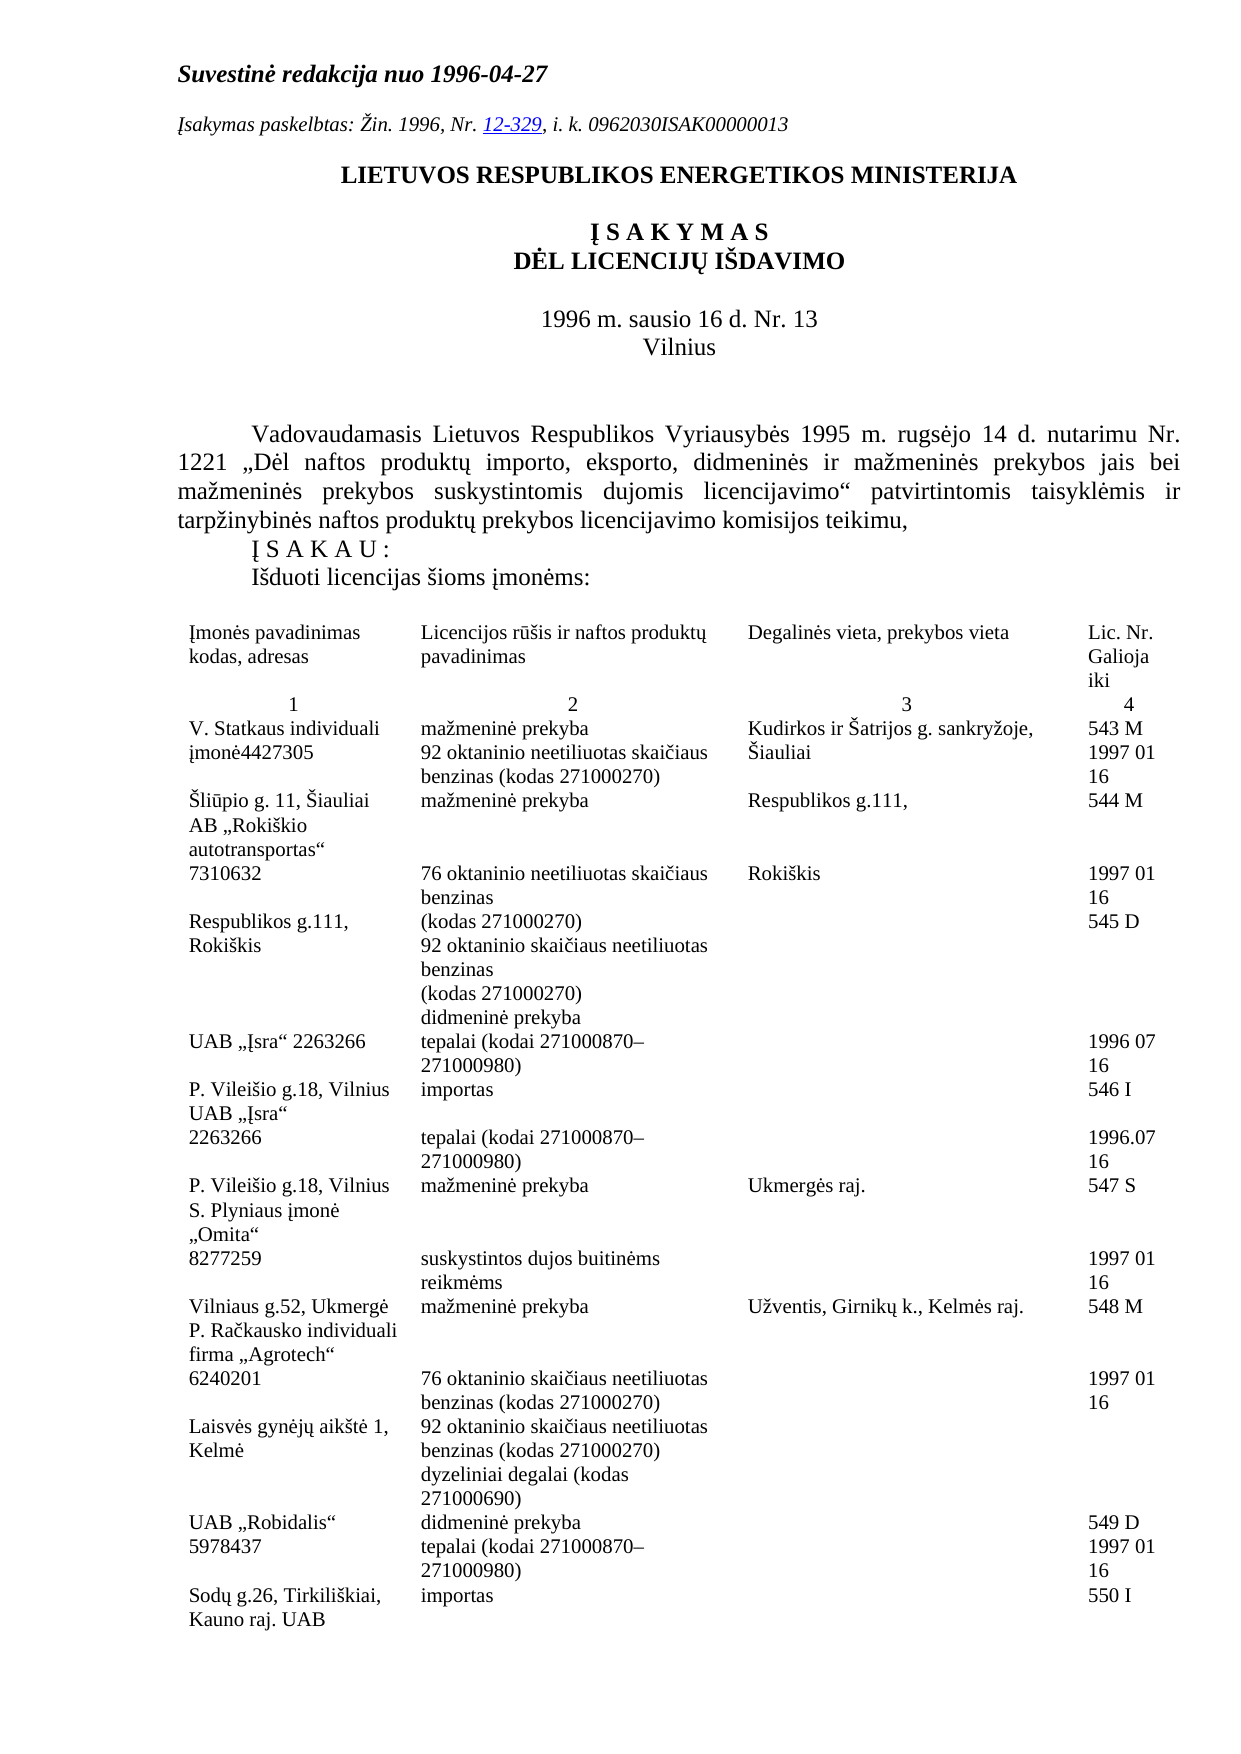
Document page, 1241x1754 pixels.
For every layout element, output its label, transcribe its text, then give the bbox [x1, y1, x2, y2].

table_cell 547 S [1077, 1174, 1181, 1246]
table_cell 5978437 [177, 1534, 409, 1582]
table_cell Respublikos g.111, [736, 789, 1077, 861]
table_cell [736, 1510, 1077, 1534]
table_cell importas [409, 1583, 736, 1631]
table_cell Sodų g.26, Tirkiliškiai, Kauno raj. UAB [177, 1583, 409, 1631]
table_cell 549 D [1077, 1510, 1181, 1534]
table_cell [736, 1077, 1077, 1125]
table_cell suskystintos dujos buitinėms reikmėms [409, 1246, 736, 1294]
table_cell 1997 01 16 [1077, 861, 1181, 909]
table_cell 76 oktaninio skaičiaus neetiliuotas benzinas (kodas 271000270) [409, 1366, 736, 1414]
table_cell 1997 01 16 [1077, 1366, 1181, 1414]
text DĖL LICENCIJŲ IŠDAVIMO [177, 246, 1181, 275]
table_cell tepalai (kodai 271000870–271000980) [409, 1029, 736, 1077]
table_cell UAB „Robidalis“ [177, 1510, 409, 1534]
table_cell 2 [409, 692, 736, 716]
table_cell mažmeninė prekyba [409, 789, 736, 861]
table_cell 1996.07 16 [1077, 1125, 1181, 1173]
table_cell V. Statkaus individuali įmonė4427305 [177, 716, 409, 788]
text Suvestinė redakcija nuo 1996-04-27 [177, 59, 1181, 88]
table_header Degalinės vieta, prekybos vieta [736, 620, 1077, 692]
table_header Licencijos rūšis ir naftos produktų pavadinimas [409, 620, 736, 692]
table_cell mažmeninė prekyba [409, 1174, 736, 1246]
table_cell [736, 1534, 1077, 1582]
table_cell Kudirkos ir Šatrijos g. sankryžoje, Šiauliai [736, 716, 1077, 788]
table_cell [736, 1366, 1077, 1414]
table_cell 76 oktaninio neetiliuotas skaičiaus benzinas [409, 861, 736, 909]
table_cell 1996 07 16 [1077, 1029, 1181, 1077]
table_cell [736, 909, 1077, 1029]
table_cell Šliūpio g. 11, Šiauliai AB „Rokiškio autotransportas“ [177, 789, 409, 861]
table_cell [736, 1029, 1077, 1077]
table_cell 543 M 1997 01 16 [1077, 716, 1181, 788]
table_cell (kodas 271000270) 92 oktaninio skaičiaus neetiliuotas benzinas (kodas 271000270) didmeninė prekyba [409, 909, 736, 1029]
table_cell UAB „Įsra“ 2263266 [177, 1029, 409, 1077]
table_cell 546 I [1077, 1077, 1181, 1125]
table_cell P. Vileišio g.18, Vilnius UAB „Įsra“ [177, 1077, 409, 1125]
table_cell Užventis, Girnikų k., Kelmės raj. [736, 1294, 1077, 1366]
table_cell mažmeninė prekyba 92 oktaninio neetiliuotas skaičiaus benzinas (kodas 271000270) [409, 716, 736, 788]
table_cell Respublikos g.111, Rokiškis [177, 909, 409, 1029]
table_cell 548 M [1077, 1294, 1181, 1366]
table_cell importas [409, 1077, 736, 1125]
table_cell [736, 1246, 1077, 1294]
table_cell 4 [1077, 692, 1181, 716]
table_cell 6240201 [177, 1366, 409, 1414]
table_cell 544 M [1077, 789, 1181, 861]
text Įsakymas paskelbtas: Žin. 1996, Nr. 12-329, i. k. 0962030ISAK00000013 [177, 112, 1181, 136]
table_cell 92 oktaninio skaičiaus neetiliuotas benzinas (kodas 271000270) dyzeliniai degalai (kodas 271000690) [409, 1414, 736, 1510]
table_cell 3 [736, 692, 1077, 716]
text Vadovaudamasis Lietuvos Respublikos Vyriausybės 1995 m. rugsėjo 14 d. nutarimu Nr. 1221 „Dėl naftos produktų importo, eksporto, didmeninės ir mažmeninės prekybos jais bei mažmeninės prekybos suskystintomis dujomis licencijavimo“ patvirtintomis taisyklėmis ir tarpžinybinės naftos produktų prekybos licencijavimo komisijos teikimu, [177, 419, 1181, 534]
table_cell 545 D [1077, 909, 1181, 1029]
table_cell P. Vileišio g.18, Vilnius S. Plyniaus įmonė „Omita“ [177, 1174, 409, 1246]
text LIETUVOS RESPUBLIKOS ENERGETIKOS MINISTERIJA [177, 160, 1181, 189]
text Vilnius [177, 332, 1181, 361]
table_cell Laisvės gynėjų aikštė 1, Kelmė [177, 1414, 409, 1510]
text 1996 m. sausio 16 d. Nr. 13 [177, 304, 1181, 332]
table_header Įmonės pavadinimas kodas, adresas [177, 620, 409, 692]
table_cell [736, 1125, 1077, 1173]
table_cell didmeninė prekyba [409, 1510, 736, 1534]
table_cell 8277259 [177, 1246, 409, 1294]
table_cell Vilniaus g.52, Ukmergė P. Račkausko individuali firma „Agrotech“ [177, 1294, 409, 1366]
table_header Lic. Nr. Galioja iki [1077, 620, 1181, 692]
table_cell tepalai (kodai 271000870–271000980) [409, 1534, 736, 1582]
table_cell 1997 01 16 [1077, 1534, 1181, 1582]
table_cell 1997 01 16 [1077, 1246, 1181, 1294]
table_cell 550 I [1077, 1583, 1181, 1631]
table_cell [1077, 1414, 1181, 1510]
text ĮSAKAU: [177, 534, 1181, 562]
text Išduoti licencijas šioms įmonėms: [177, 562, 1181, 591]
table_cell tepalai (kodai 271000870–271000980) [409, 1125, 736, 1173]
text Į S A K Y M A S [177, 217, 1181, 246]
table_cell 2263266 [177, 1125, 409, 1173]
table_cell mažmeninė prekyba [409, 1294, 736, 1366]
table_cell [736, 1583, 1077, 1631]
table_cell Ukmergės raj. [736, 1174, 1077, 1246]
table_cell [736, 1414, 1077, 1510]
table_cell 1 [177, 692, 409, 716]
table_cell Rokiškis [736, 861, 1077, 909]
table_cell 7310632 [177, 861, 409, 909]
